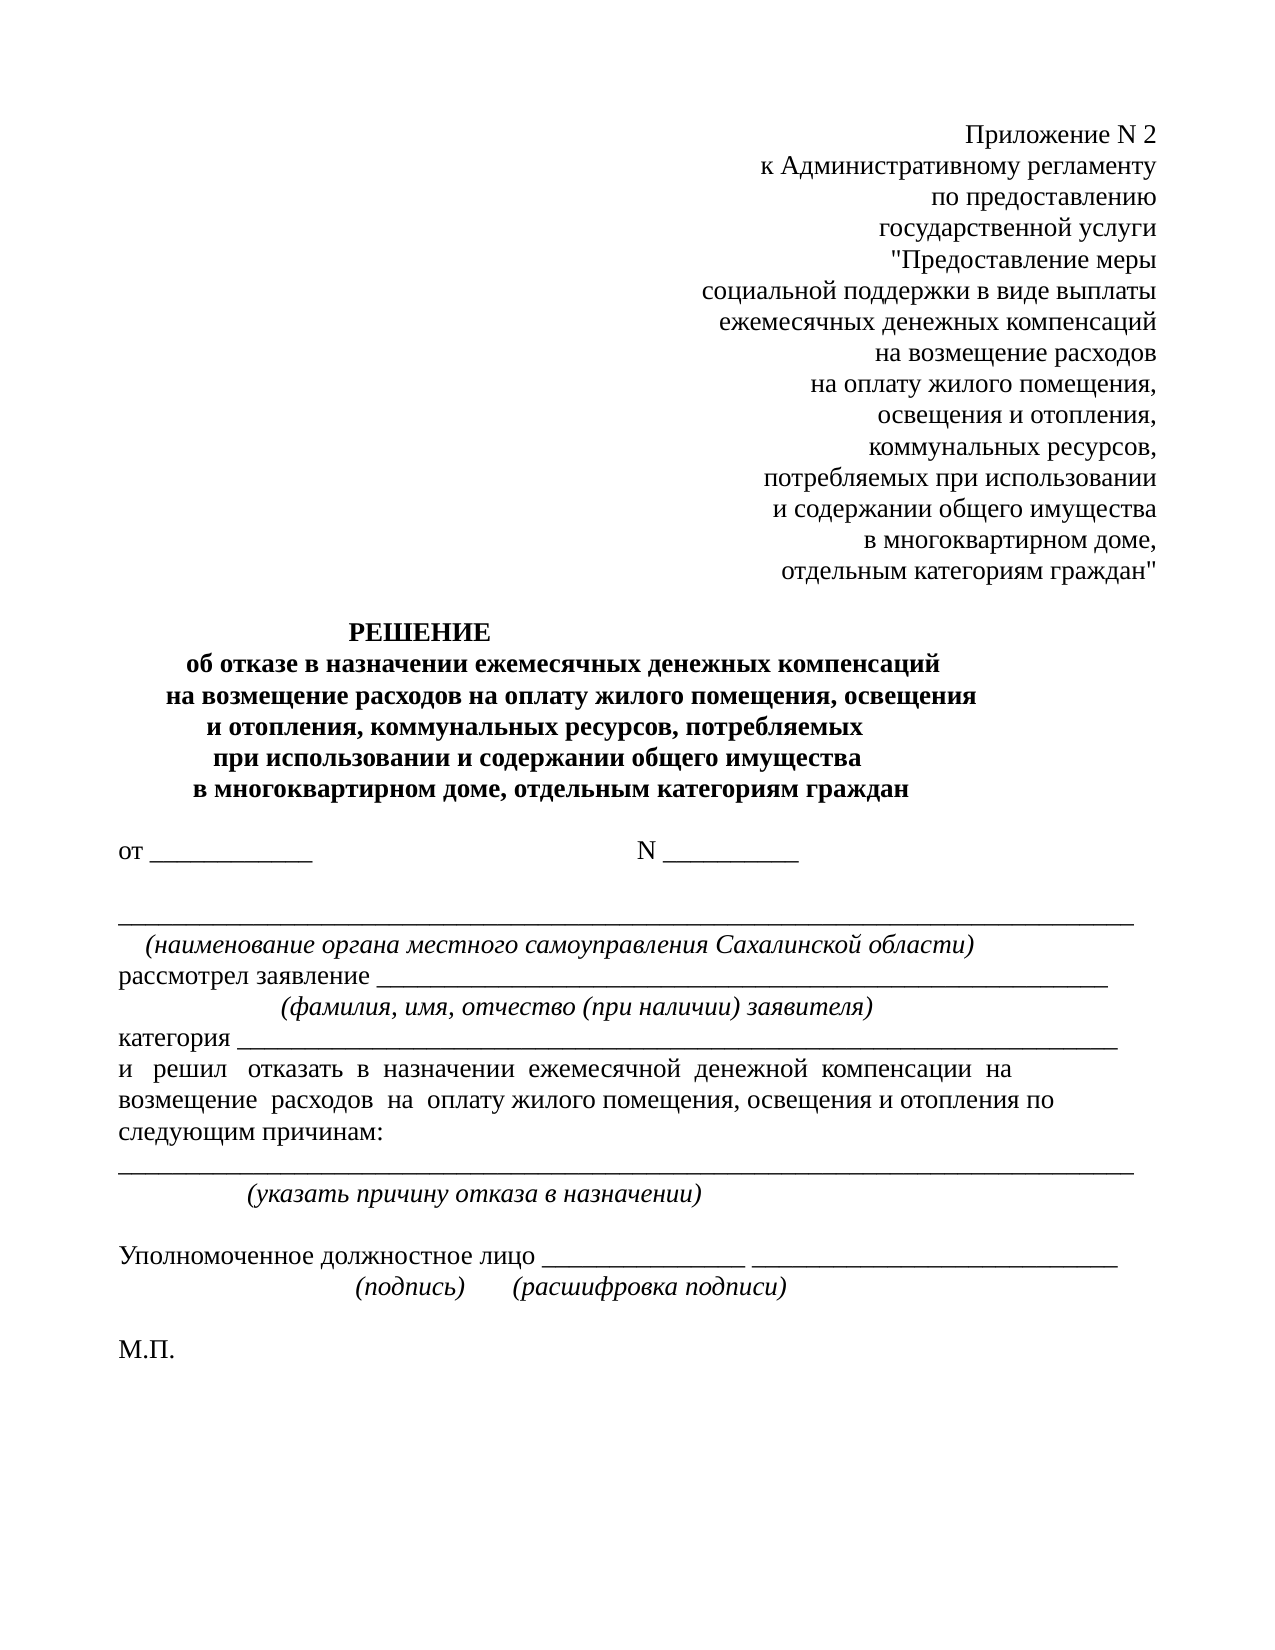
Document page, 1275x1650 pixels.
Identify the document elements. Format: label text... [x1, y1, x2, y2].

subtitle Приложение N 2 [118, 118, 1157, 149]
text об отказе в назначении ежемесячных денежных компенсаций [118, 648, 1157, 679]
text ___________________________________________________________________________ [118, 1146, 1157, 1177]
text (наименование органа местного самоуправления Сахалинской области) [118, 928, 1157, 959]
text (фамилия, имя, отчество (при наличии) заявителя) [118, 990, 1157, 1021]
text отдельным категориям граждан" [118, 554, 1157, 585]
text Уполномоченное должностное лицо _______________ ___________________________ [118, 1239, 1157, 1271]
text от ____________ N __________ [118, 834, 1157, 866]
text социальной поддержки в виде выплаты [118, 274, 1157, 305]
text рассмотрел заявление ______________________________________________________ [118, 959, 1157, 990]
text государственной услуги [118, 212, 1157, 243]
text в многоквартирном доме, отдельным категориям граждан [118, 772, 1157, 803]
text и содержании общего имущества [118, 492, 1157, 523]
text потребляемых при использовании [118, 461, 1157, 492]
text на возмещение расходов на оплату жилого помещения, освещения [118, 679, 1157, 710]
text к Административному регламенту [118, 149, 1157, 180]
text М.П. [118, 1333, 1157, 1364]
text возмещение расходов на оплату жилого помещения, освещения и отопления по [118, 1084, 1157, 1115]
text ежемесячных денежных компенсаций [118, 305, 1157, 336]
text следующим причинам: [118, 1115, 1157, 1146]
text коммунальных ресурсов, [118, 429, 1157, 461]
text и отопления, коммунальных ресурсов, потребляемых [118, 710, 1157, 741]
text на оплату жилого помещения, [118, 367, 1157, 398]
text (подпись) (расшифровка подписи) [118, 1271, 1157, 1302]
text при использовании и содержании общего имущества [118, 741, 1157, 772]
text в многоквартирном доме, [118, 523, 1157, 554]
text ___________________________________________________________________________ [118, 897, 1157, 928]
text и решил отказать в назначении ежемесячной денежной компенсации на [118, 1052, 1157, 1084]
text категория _________________________________________________________________ [118, 1021, 1157, 1052]
text "Предоставление меры [118, 243, 1157, 274]
text РЕШЕНИЕ [118, 616, 1157, 648]
text освещения и отопления, [118, 398, 1157, 429]
text (указать причину отказа в назначении) [118, 1177, 1157, 1208]
text на возмещение расходов [118, 336, 1157, 367]
text по предоставлению [118, 180, 1157, 212]
